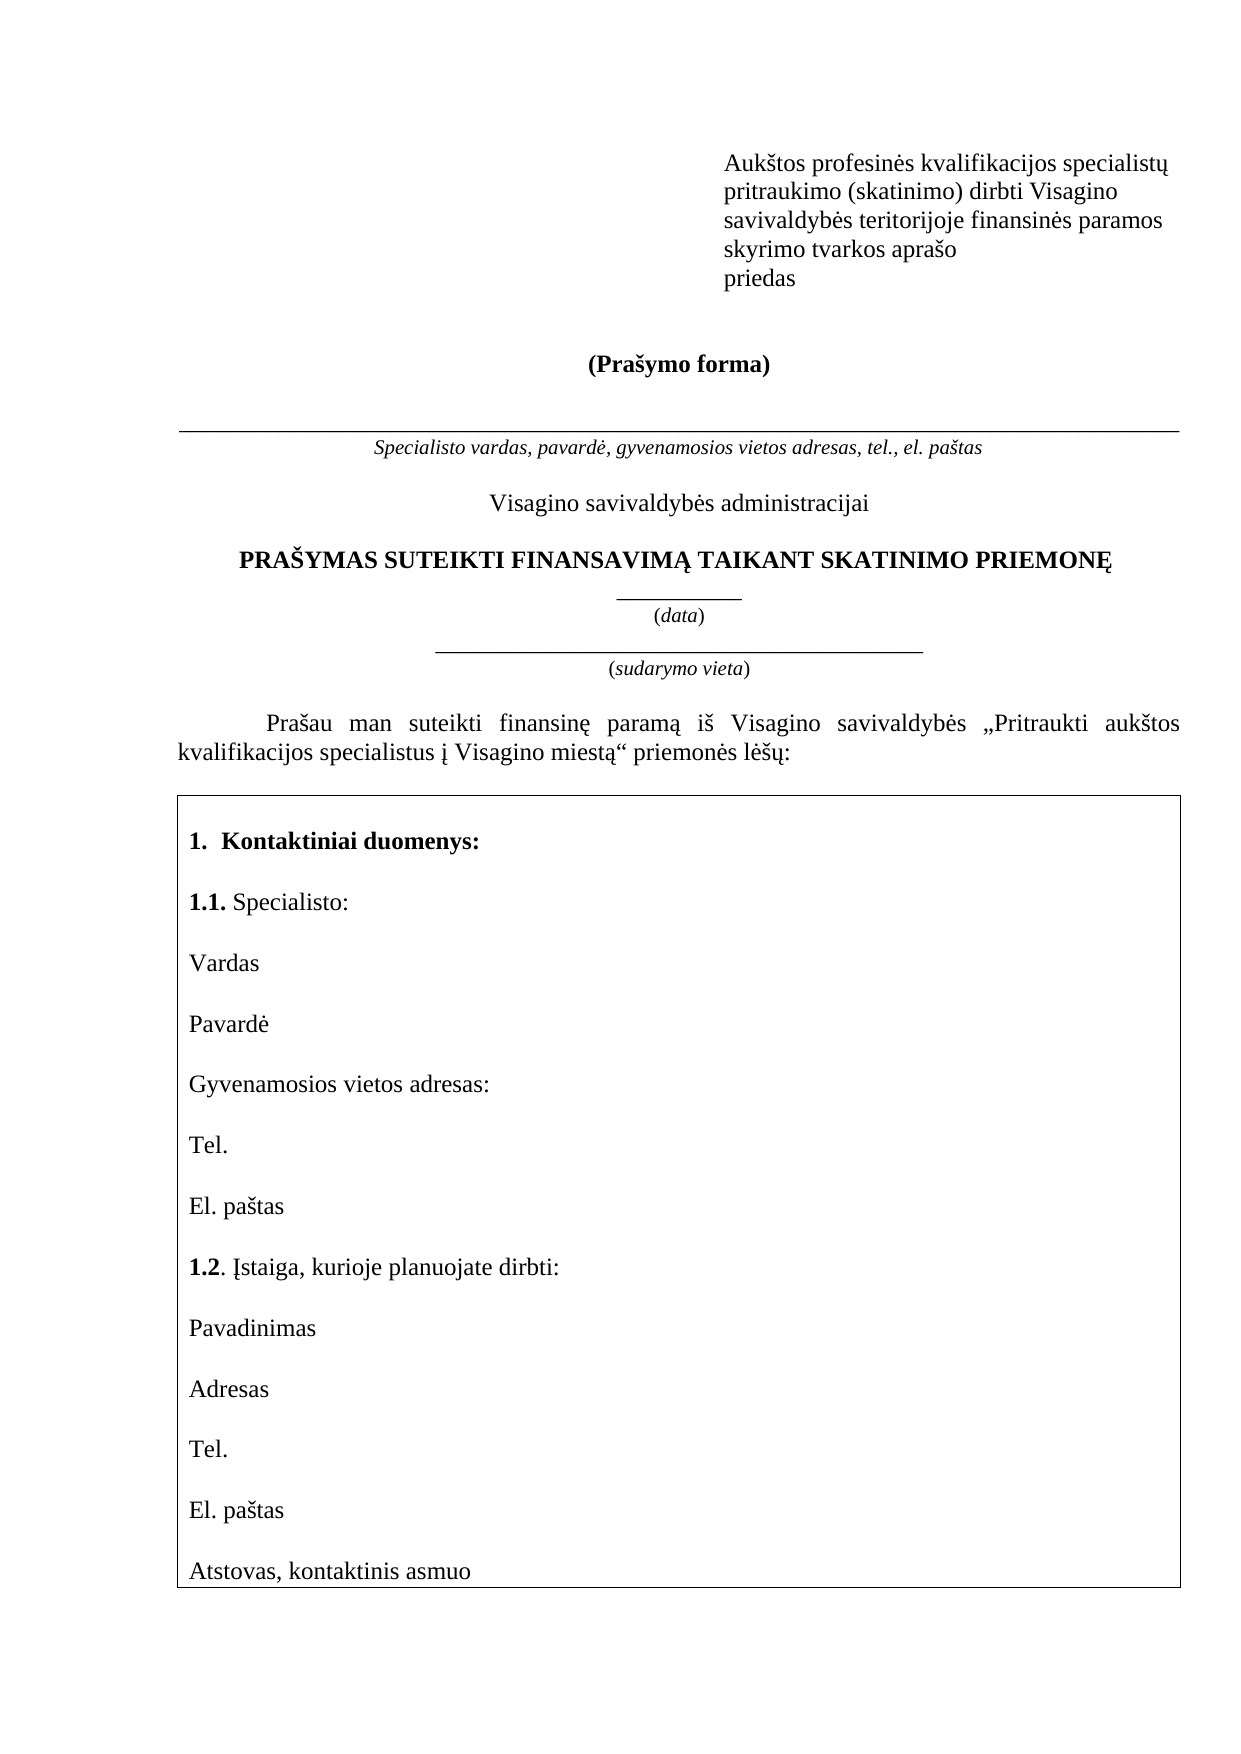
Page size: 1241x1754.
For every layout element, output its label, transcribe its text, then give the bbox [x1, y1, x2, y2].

text (Prašymo forma) [177, 349, 1181, 378]
text Prašau man suteikti finansinę paramą iš Visagino savivaldybės „Pritraukti aukštos kvalifikacijos specialistus į Visagino miestą“ priemonės lėšų: [177, 708, 1181, 766]
text skyrimo tvarkos aprašo [723, 234, 1181, 263]
text pritraukimo (skatinimo) dirbti Visagino [723, 176, 1181, 205]
text Specialisto vardas, pavardė, gyvenamosios vietos adresas, tel., el. paštas [177, 435, 1181, 459]
table_header 1. Kontaktiniai duomenys: 1.1. Specialisto: Vardas Pavardė Gyvenamosios vietos adresas: Tel. El. paštas 1.2. Įstaiga, kurioje planuojate dirbti: Pavadinimas Adresas Tel. El. paštas Atstovas, kontaktinis asmuo [178, 796, 1180, 1587]
text (data) [177, 603, 1181, 627]
text Visagino savivaldybės administracijai [177, 488, 1181, 517]
text (sudarymo vieta) [177, 656, 1181, 680]
text Aukštos profesinės kvalifikacijos specialistų [723, 148, 1181, 176]
text savivaldybės teritorijoje finansinės paramos [723, 205, 1181, 234]
text __________ [177, 574, 1181, 603]
text priedas [723, 263, 1181, 291]
text ________________________________________________________________________________ [177, 406, 1181, 435]
text PRAŠYMAS SUTEIKTI FINANSAVIMĄ TAIKANT SKATINIMO PRIEMONĘ [177, 545, 1181, 574]
text _______________________________________ [177, 627, 1181, 656]
